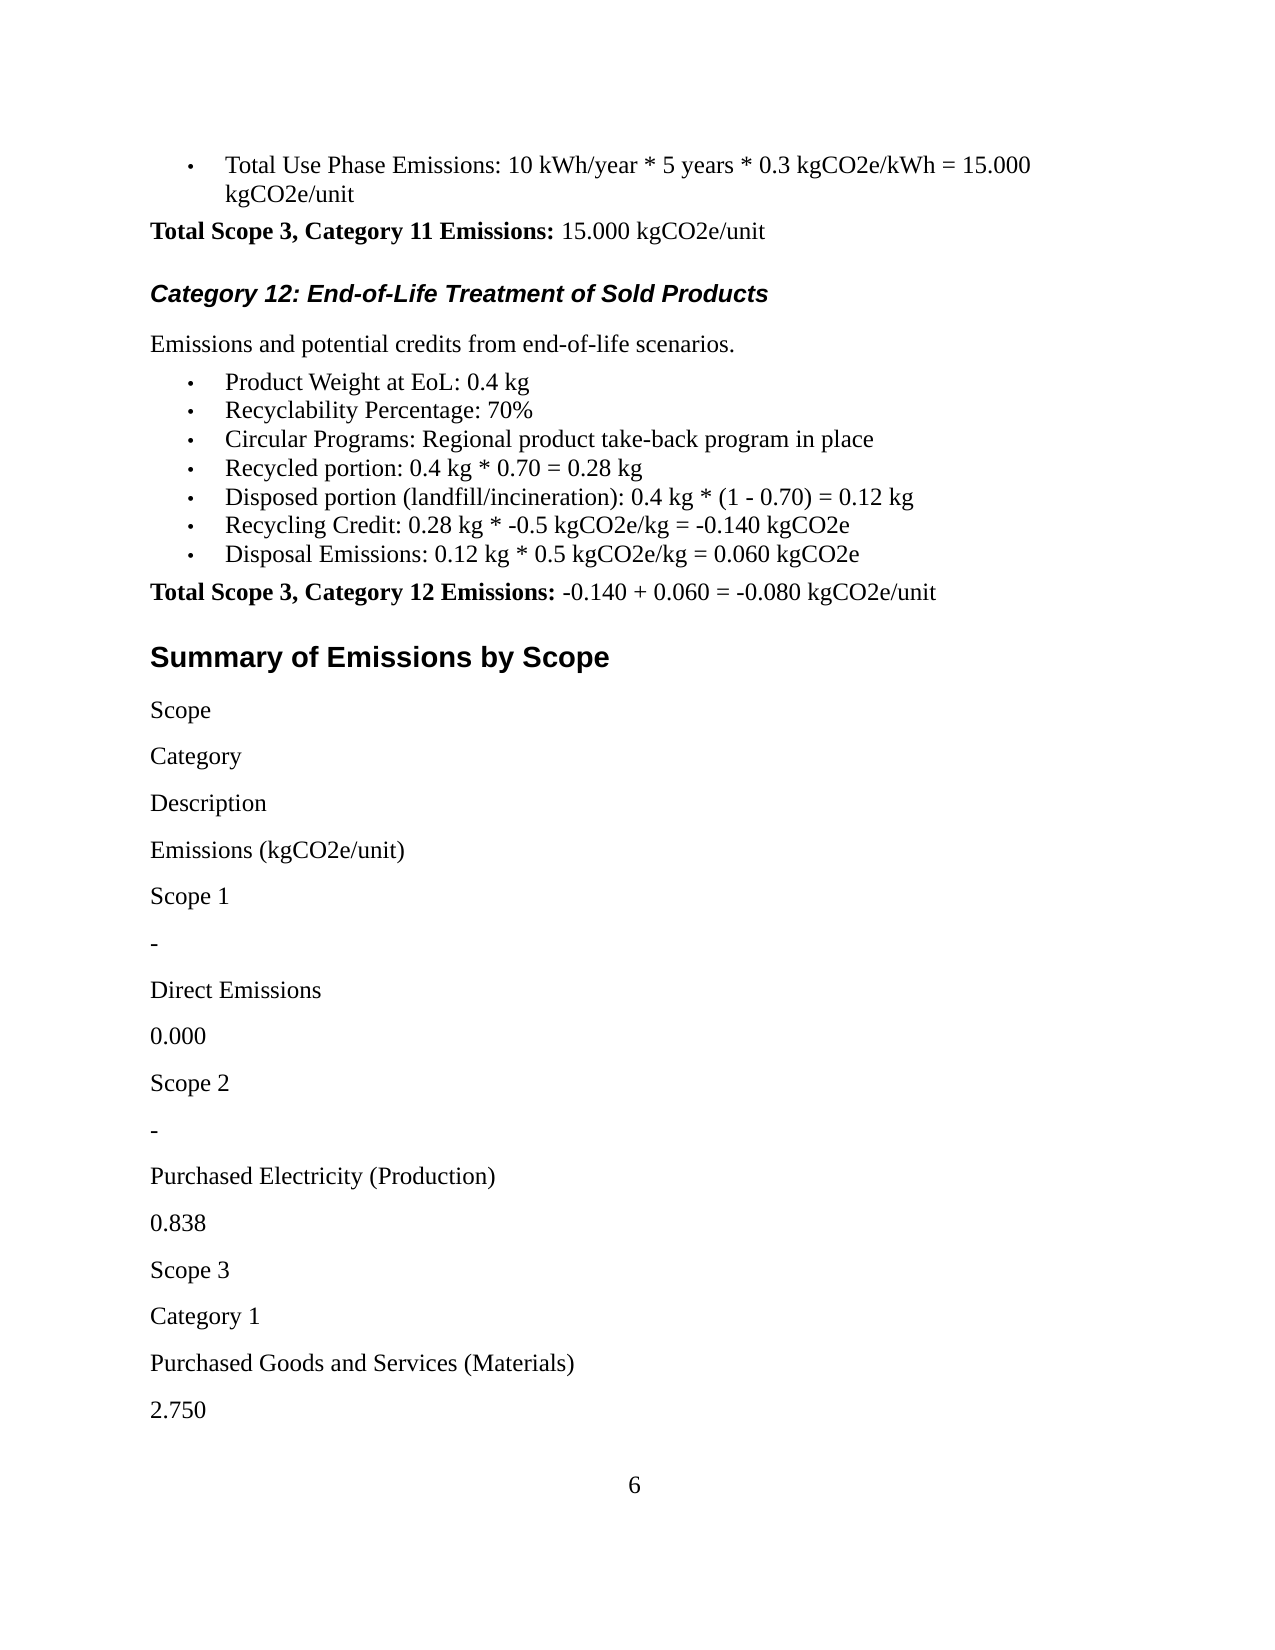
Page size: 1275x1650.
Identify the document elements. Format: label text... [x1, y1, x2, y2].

text Description [150, 788, 1125, 817]
list Disposal Emissions: 0.12 kg * 0.5 kgCO2e/kg = 0.060 kgCO2e [187, 539, 1125, 568]
text Emissions (kgCO2e/unit) [150, 835, 1125, 863]
list Product Weight at EoL: 0.4 kg [187, 367, 1125, 396]
text Category 1 [150, 1301, 1125, 1330]
text Scope [150, 695, 1125, 723]
text 2.750 [150, 1395, 1125, 1423]
subtitle Summary of Emissions by Scope [150, 640, 1125, 673]
text Total Scope 3, Category 12 Emissions: -0.140 + 0.060 = -0.080 kgCO2e/unit [150, 577, 1125, 606]
text Category [150, 741, 1125, 770]
text 0.838 [150, 1208, 1125, 1237]
text Direct Emissions [150, 975, 1125, 1003]
list Circular Programs: Regional product take-back program in place [187, 424, 1125, 453]
text Scope 1 [150, 881, 1125, 910]
text Emissions and potential credits from end-of-life scenarios. [150, 329, 1125, 358]
list Disposed portion (landfill/incineration): 0.4 kg * (1 - 0.70) = 0.12 kg [187, 482, 1125, 511]
text - [150, 1115, 1125, 1143]
subtitle Category 12: End-of-Life Treatment of Sold Products [150, 279, 1125, 308]
list Total Use Phase Emissions: 10 kWh/year * 5 years * 0.3 kgCO2e/kWh = 15.000 kgCO2e/unit [187, 150, 1125, 207]
text Total Scope 3, Category 11 Emissions: 15.000 kgCO2e/unit [150, 216, 1125, 245]
list Recycling Credit: 0.28 kg * -0.5 kgCO2e/kg = -0.140 kgCO2e [187, 511, 1125, 539]
text Purchased Goods and Services (Materials) [150, 1348, 1125, 1377]
text Purchased Electricity (Production) [150, 1161, 1125, 1190]
text 0.000 [150, 1021, 1125, 1050]
list Recyclability Percentage: 70% [187, 396, 1125, 424]
text Scope 2 [150, 1068, 1125, 1097]
list Recycled portion: 0.4 kg * 0.70 = 0.28 kg [187, 453, 1125, 482]
text Scope 3 [150, 1255, 1125, 1283]
text - [150, 928, 1125, 957]
